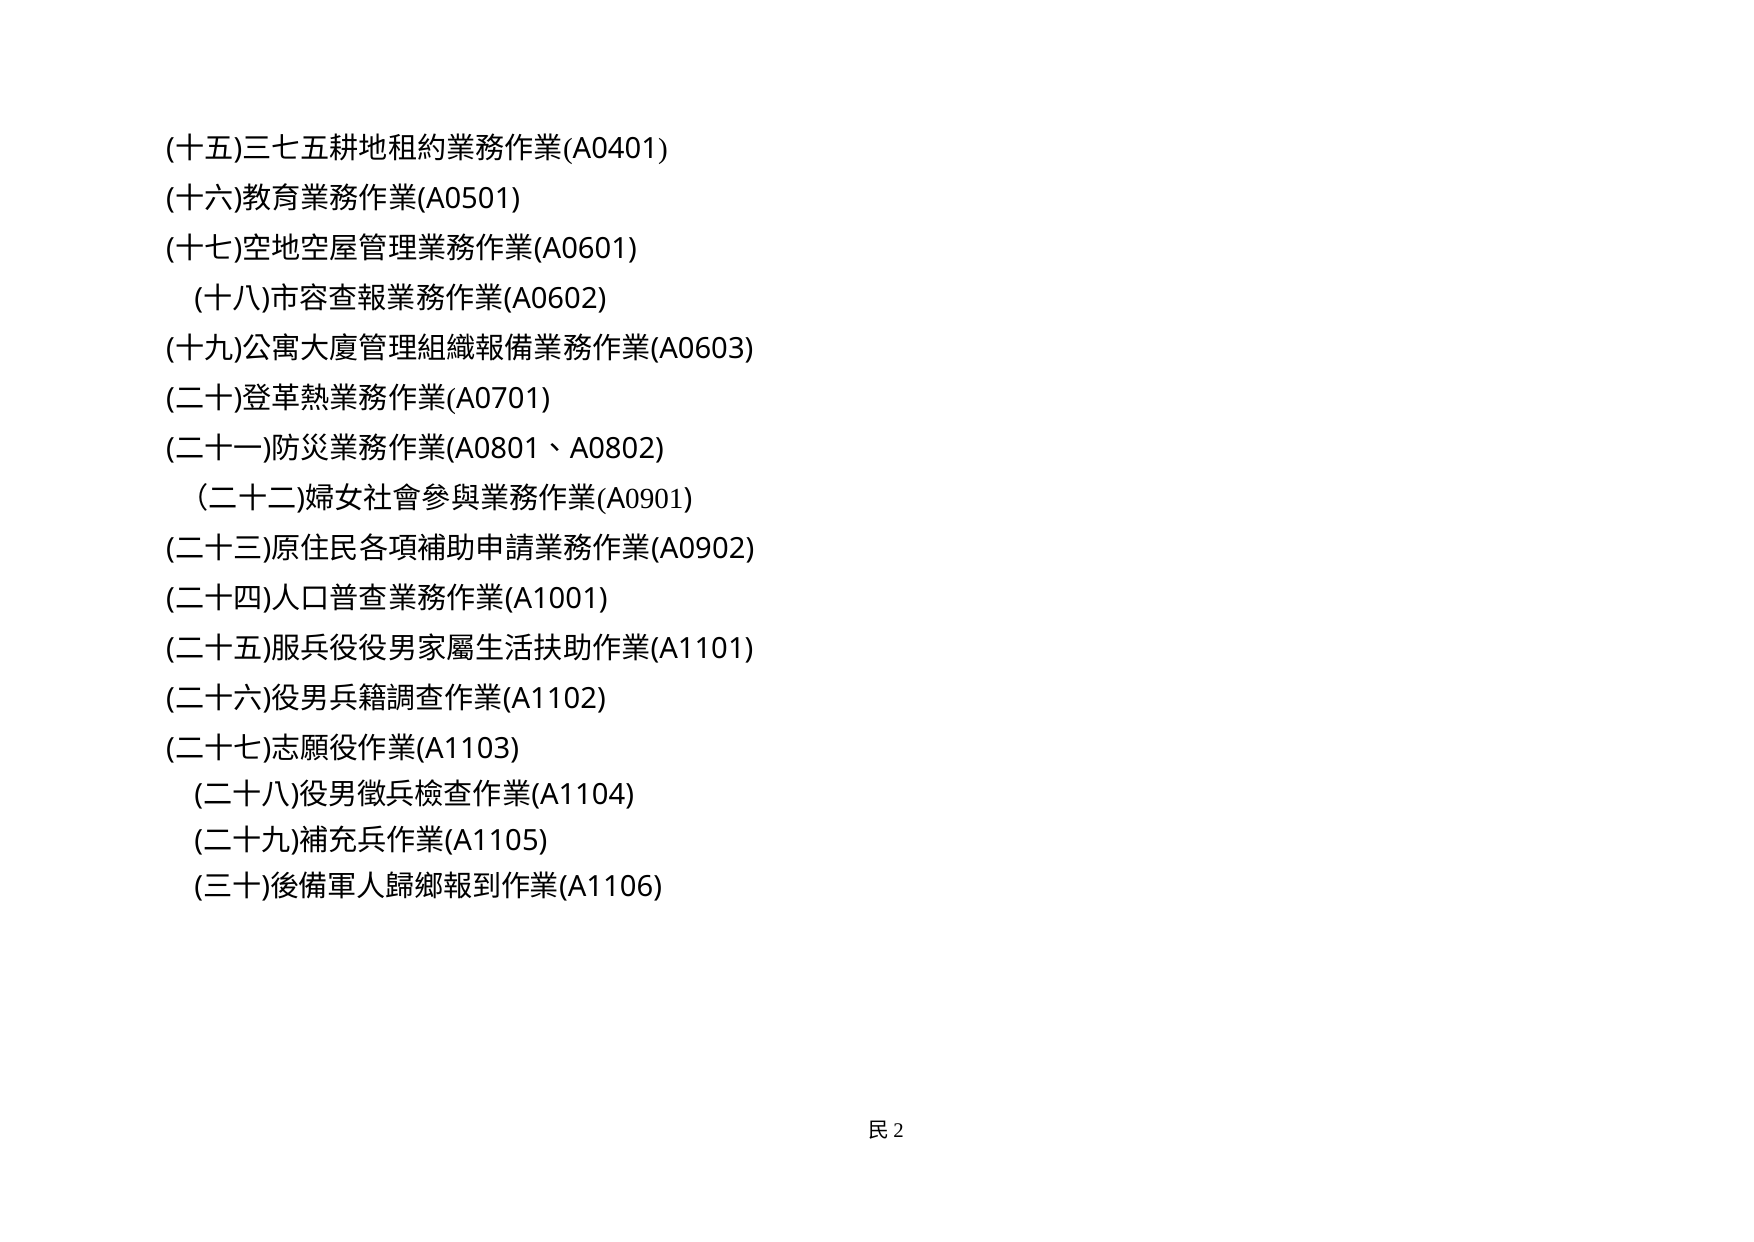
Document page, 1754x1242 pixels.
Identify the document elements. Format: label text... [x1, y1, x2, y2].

text (二十)登革熱業務作業(A0701) [136, 368, 1636, 418]
text (二十九)補充兵作業(A1105) [136, 814, 1636, 860]
text (二十三)原住民各項補助申請業務作業(A0902) [136, 518, 1636, 568]
text (二十四)人口普查業務作業(A1001) [136, 568, 1636, 618]
text (十七)空地空屋管理業務作業(A0601) [136, 218, 1636, 268]
text (十八)市容查報業務作業(A0602) [136, 268, 1636, 318]
text (二十五)服兵役役男家屬生活扶助作業(A1101) [136, 618, 1636, 668]
text (十六)教育業務作業(A0501) [136, 168, 1636, 218]
text (十九)公寓大廈管理組織報備業務作業(A0603) [136, 318, 1636, 368]
text (十五)三七五耕地租約業務作業(A0401) [136, 118, 1636, 168]
text (二十六)役男兵籍調查作業(A1102) [136, 668, 1636, 718]
text (二十八)役男徵兵檢查作業(A1104) [136, 768, 1636, 814]
text (二十七)志願役作業(A1103) [136, 718, 1636, 768]
text （二十二)婦女社會參與業務作業(A0901) [136, 468, 1636, 518]
text (三十)後備軍人歸鄉報到作業(A1106) [136, 860, 1636, 906]
text (二十一)防災業務作業(A0801、A0802) [136, 418, 1636, 468]
